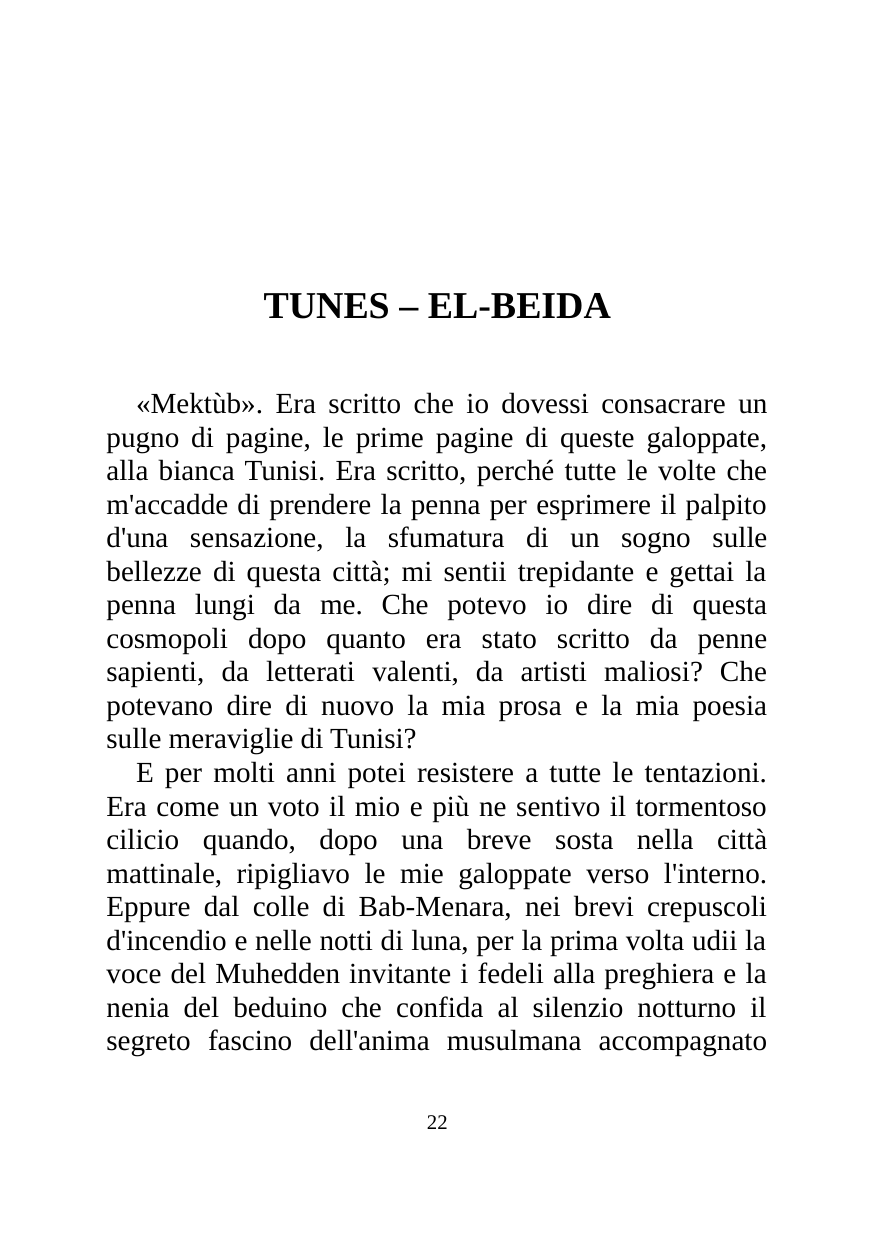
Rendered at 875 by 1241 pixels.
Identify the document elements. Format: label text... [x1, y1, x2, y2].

subtitle TUNES – EL-BEIDA [106, 283, 768, 327]
text E per molti anni potei resistere a tutte le tentazioni. Era come un voto il mio e più ne sentivo il tormentoso cilicio quando, dopo una breve sosta nella città mattinale, ripigliavo le mie galoppate verso l'interno. Eppure dal colle di Bab-Menara, nei brevi crepuscoli d'incendio e nelle notti di luna, per la prima volta udii la voce del Muhedden invitante i fedeli alla preghiera e la nenia del beduino che confida al silenzio notturno il segreto fascino dell'anima musulmana accompagnato [106, 755, 768, 1057]
text «Mektùb». Era scritto che io dovessi consacrare un pugno di pagine, le prime pagine di queste galoppate, alla bianca Tunisi. Era scritto, perché tutte le volte che m'accadde di prendere la penna per esprimere il palpito d'una sensazione, la sfumatura di un sogno sulle bellezze di questa città; mi sentii trepidante e gettai la penna lungi da me. Che potevo io dire di questa cosmopoli dopo quanto era stato scritto da penne sapienti, da letterati valenti, da artisti maliosi? Che potevano dire di nuovo la mia prosa e la mia poesia sulle meraviglie di Tunisi? [106, 386, 768, 755]
